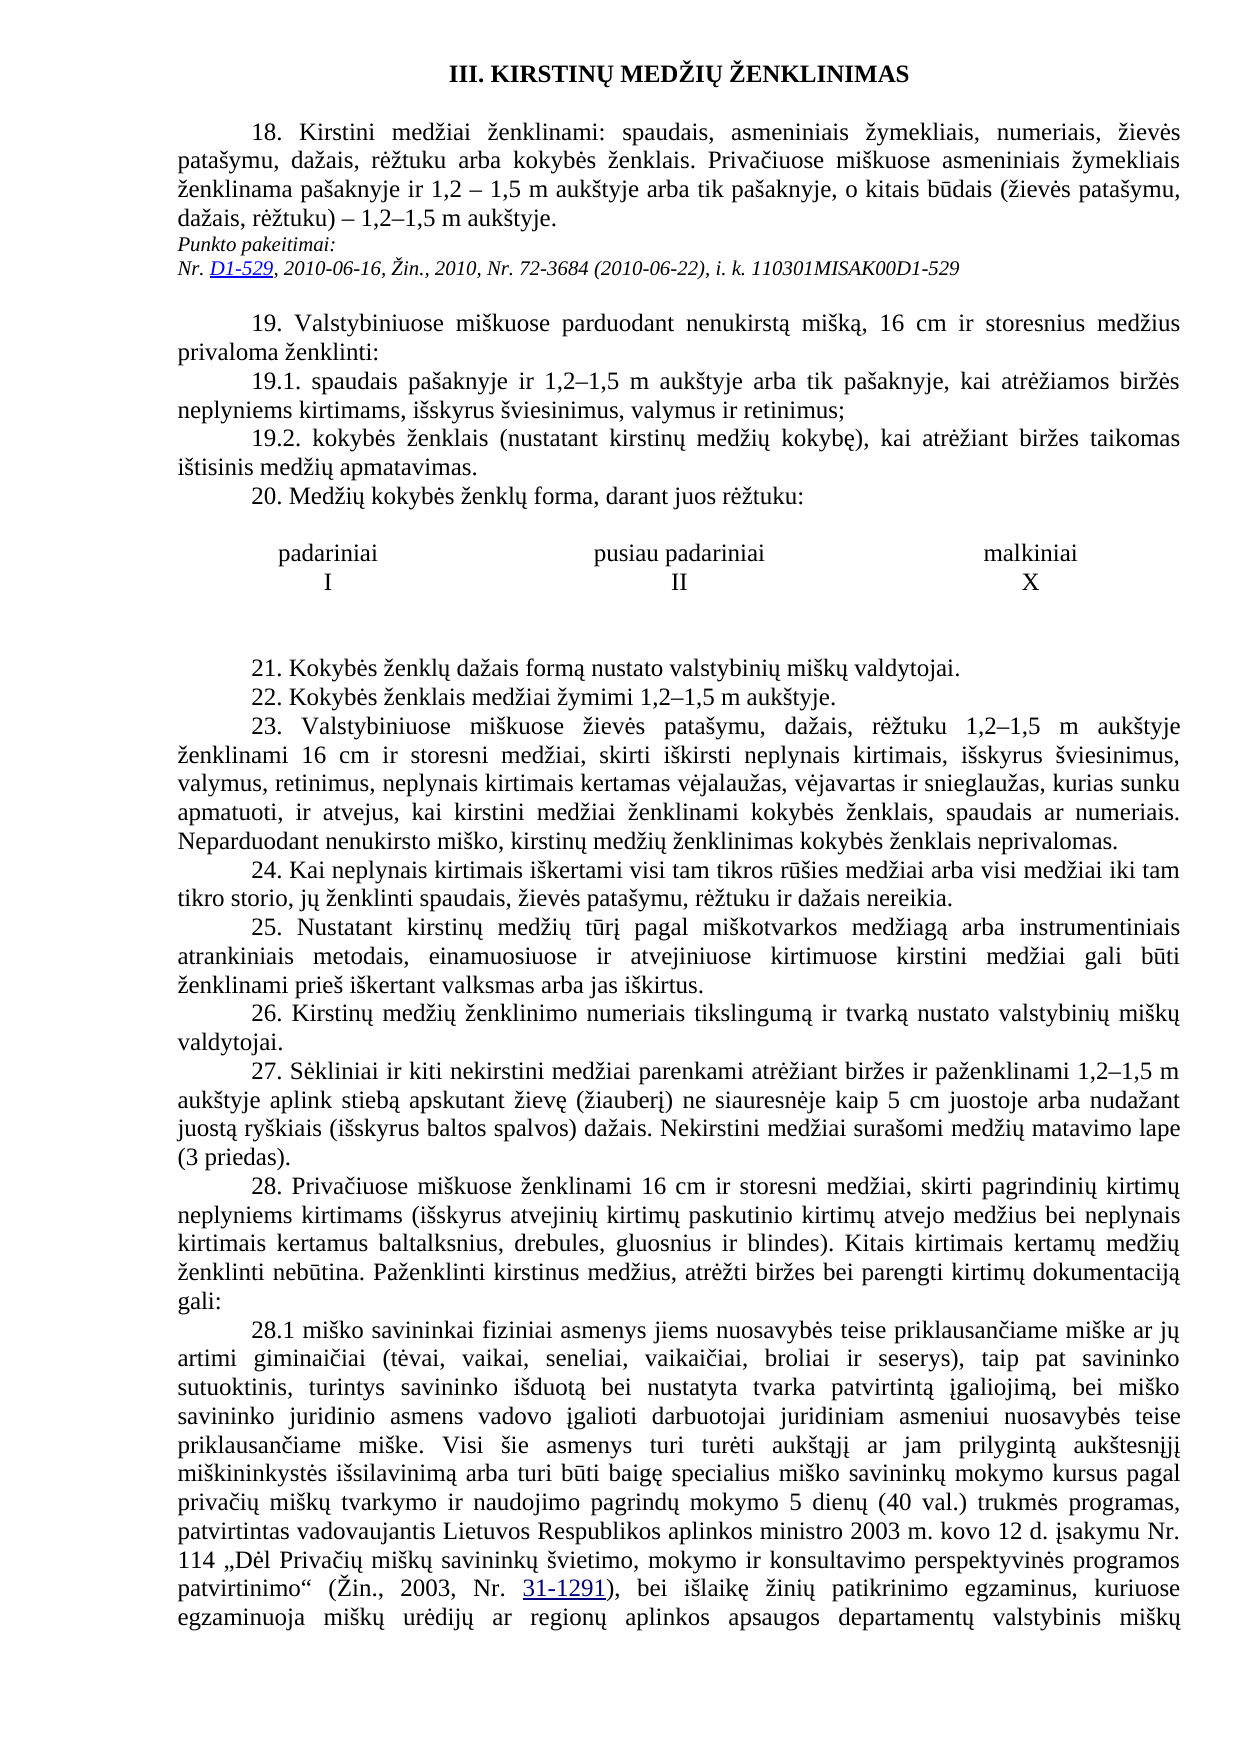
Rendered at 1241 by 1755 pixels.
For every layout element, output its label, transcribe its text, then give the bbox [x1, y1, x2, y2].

text 18. Kirstini medžiai ženklinami: spaudais, asmeniniais žymekliais, numeriais, žievės patašymu, dažais, rėžtuku arba kokybės ženklais. Privačiuose miškuose asmeniniais žymekliais ženklinama pašaknyje ir 1,2 – 1,5 m aukštyje arba tik pašaknyje, o kitais būdais (žievės patašymu, dažais, rėžtuku) – 1,2–1,5 m aukštyje. [177, 117, 1181, 232]
table_header malkiniai [880, 539, 1181, 567]
text 22. Kokybės ženklais medžiai žymimi 1,2–1,5 m aukštyje. [177, 682, 1181, 711]
text 25. Nustatant kirstinų medžių tūrį pagal miškotvarkos medžiagą arba instrumentiniais atrankiniais metodais, einamuosiuose ir atvejiniuose kirtimuose kirstini medžiai gali būti ženklinami prieš iškertant valksmas arba jas iškirtus. [177, 912, 1181, 998]
text 24. Kai neplynais kirtimais iškertami visi tam tikros rūšies medžiai arba visi medžiai iki tam tikro storio, jų ženklinti spaudais, žievės patašymu, rėžtuku ir dažais nereikia. [177, 855, 1181, 912]
table_cell X [880, 567, 1181, 596]
text 28. Privačiuose miškuose ženklinami 16 cm ir storesni medžiai, skirti pagrindinių kirtimų neplyniems kirtimams (išskyrus atvejinių kirtimų paskutinio kirtimų atvejo medžius bei neplynais kirtimais kertamus baltalksnius, drebules, gluosnius ir blindes). Kitais kirtimais kertamų medžių ženklinti nebūtina. Paženklinti kirstinus medžius, atrėžti biržes bei parengti kirtimų dokumentaciją gali: [177, 1171, 1181, 1315]
table_cell I [177, 567, 478, 596]
text 19.2. kokybės ženklais (nustatant kirstinų medžių kokybę), kai atrėžiant biržes taikomas ištisinis medžių apmatavimas. [177, 423, 1181, 481]
text Punkto pakeitimai: [177, 232, 1181, 256]
text III. KIRSTINŲ MEDŽIŲ ŽENKLINIMAS [177, 59, 1181, 88]
text 19. Valstybiniuose miškuose parduodant nenukirstą mišką, 16 cm ir storesnius medžius privaloma ženklinti: [177, 308, 1181, 366]
table_header pusiau padariniai [478, 539, 880, 567]
text 23. Valstybiniuose miškuose žievės patašymu, dažais, rėžtuku 1,2–1,5 m aukštyje ženklinami 16 cm ir storesni medžiai, skirti iškirsti neplynais kirtimais, išskyrus šviesinimus, valymus, retinimus, neplynais kirtimais kertamas vėjalaužas, vėjavartas ir snieglaužas, kurias sunku apmatuoti, ir atvejus, kai kirstini medžiai ženklinami kokybės ženklais, spaudais ar numeriais. Neparduodant nenukirsto miško, kirstinų medžių ženklinimas kokybės ženklais neprivalomas. [177, 711, 1181, 855]
text 20. Medžių kokybės ženklų forma, darant juos rėžtuku: [177, 481, 1181, 510]
text 21. Kokybės ženklų dažais formą nustato valstybinių miškų valdytojai. [177, 653, 1181, 682]
text 27. Sėkliniai ir kiti nekirstini medžiai parenkami atrėžiant biržes ir paženklinami 1,2–1,5 m aukštyje aplink stiebą apskutant žievę (žiauberį) ne siauresnėje kaip 5 cm juostoje arba nudažant juostą ryškiais (išskyrus baltos spalvos) dažais. Nekirstini medžiai surašomi medžių matavimo lape (3 priedas). [177, 1056, 1181, 1171]
table_cell II [478, 567, 880, 596]
text 19.1. spaudais pašaknyje ir 1,2–1,5 m aukštyje arba tik pašaknyje, kai atrėžiamos biržės neplyniems kirtimams, išskyrus šviesinimus, valymus ir retinimus; [177, 366, 1181, 423]
table_header padariniai [177, 539, 478, 567]
text 26. Kirstinų medžių ženklinimo numeriais tikslingumą ir tvarką nustato valstybinių miškų valdytojai. [177, 998, 1181, 1056]
text 28.1 miško savininkai fiziniai asmenys jiems nuosavybės teise priklausančiame miške ar jų artimi giminaičiai (tėvai, vaikai, seneliai, vaikaičiai, broliai ir seserys), taip pat savininko sutuoktinis, turintys savininko išduotą bei nustatyta tvarka patvirtintą įgaliojimą, bei miško savininko juridinio asmens vadovo įgalioti darbuotojai juridiniam asmeniui nuosavybės teise priklausančiame miške. Visi šie asmenys turi turėti aukštąjį ar jam prilygintą aukštesnįjį miškininkystės išsilavinimą arba turi būti baigę specialius miško savininkų mokymo kursus pagal privačių miškų tvarkymo ir naudojimo pagrindų mokymo 5 dienų (40 val.) trukmės programas, patvirtintas vadovaujantis Lietuvos Respublikos aplinkos ministro 2003 m. kovo 12 d. įsakymu Nr. 114 „Dėl Privačių miškų savininkų švietimo, mokymo ir konsultavimo perspektyvinės programos patvirtinimo“ (Žin., 2003, Nr. 31-1291), bei išlaikę žinių patikrinimo egzaminus, kuriuose egzaminuoja miškų urėdijų ar regionų aplinkos apsaugos departamentų valstybinis miškų [177, 1315, 1181, 1631]
text Nr. D1-529, 2010-06-16, Žin., 2010, Nr. 72-3684 (2010-06-22), i. k. 110301MISAK00D1-529 [177, 256, 1181, 280]
